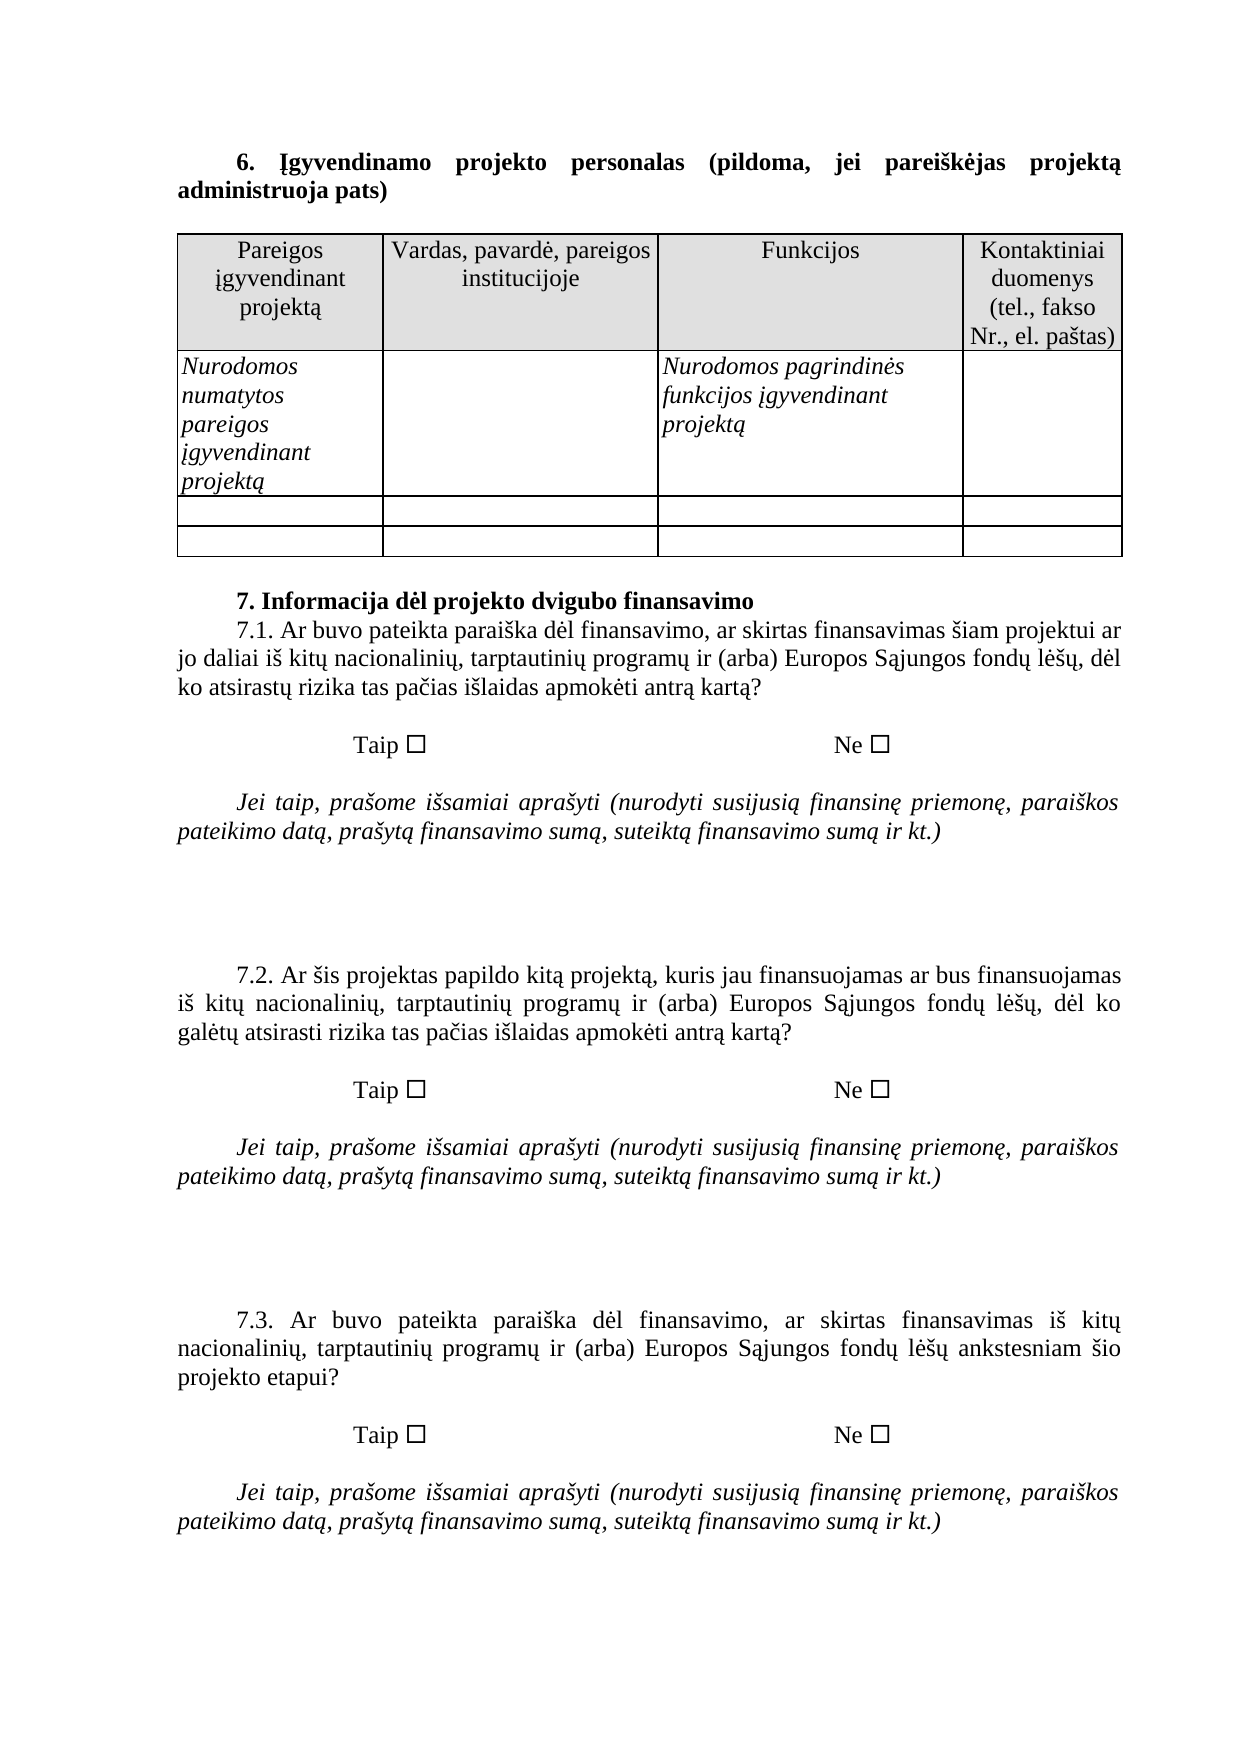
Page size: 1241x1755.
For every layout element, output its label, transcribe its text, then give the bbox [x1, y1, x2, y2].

table_cell [659, 497, 962, 525]
table_cell Nurodomos pagrindinės funkcijos įgyvendinant projektą [659, 351, 962, 495]
text Jei taip, prašome išsamiai aprašyti (nurodyti susijusią finansinę priemonę, paraiškos pateikimo datą, prašytą finansavimo sumą, suteiktą finansavimo sumą ir kt.) [177, 1132, 1122, 1190]
table_cell [178, 497, 382, 525]
table_header Ne [] [603, 1075, 1122, 1103]
table_header Taip [] [177, 730, 603, 758]
text 7.2. Ar šis projektas papildo kitą projektą, kuris jau finansuojamas ar bus finansuojamas iš kitų nacionalinių, tarptautinių programų ir (arba) Europos Sąjungos fondų lėšų, dėl ko galėtų atsirasti rizika tas pačias išlaidas apmokėti antrą kartą? [177, 960, 1122, 1046]
table_cell [964, 497, 1121, 525]
text 7. Informacija dėl projekto dvigubo finansavimo [177, 586, 1122, 615]
table_header [177, 874, 1122, 931]
table_cell [178, 527, 382, 556]
table_header Taip [] [177, 1075, 603, 1103]
text 6. Įgyvendinamo projekto personalas (pildoma, jei pareiškėjas projektą administruoja pats) [177, 147, 1122, 204]
table_header Pareigos įgyvendinant projektą [178, 235, 382, 350]
table_cell [384, 351, 657, 495]
table_header [177, 1219, 1122, 1276]
table_header Kontaktiniai duomenys (tel., fakso Nr., el. paštas) [964, 235, 1121, 350]
table_header Vardas, pavardė, pareigos institucijoje [384, 235, 657, 350]
table_cell [384, 497, 657, 525]
table_header [177, 1564, 1122, 1621]
text 7.1. Ar buvo pateikta paraiška dėl finansavimo, ar skirtas finansavimas šiam projektui ar jo daliai iš kitų nacionalinių, tarptautinių programų ir (arba) Europos Sąjungos fondų lėšų, dėl ko atsirastų rizika tas pačias išlaidas apmokėti antrą kartą? [177, 615, 1122, 701]
text 7.3. Ar buvo pateikta paraiška dėl finansavimo, ar skirtas finansavimas iš kitų nacionalinių, tarptautinių programų ir (arba) Europos Sąjungos fondų lėšų ankstesniam šio projekto etapui? [177, 1305, 1122, 1391]
table_header Ne [] [603, 730, 1122, 758]
text Jei taip, prašome išsamiai aprašyti (nurodyti susijusią finansinę priemonę, paraiškos pateikimo datą, prašytą finansavimo sumą, suteiktą finansavimo sumą ir kt.) [177, 1477, 1122, 1535]
table_cell [964, 351, 1121, 495]
table_header Ne [] [603, 1420, 1122, 1448]
table_cell Nurodomos numatytos pareigos įgyvendinant projektą [178, 351, 382, 495]
table_cell [964, 527, 1121, 556]
table_header Funkcijos [659, 235, 962, 350]
table_cell [384, 527, 657, 556]
table_header Taip [] [177, 1420, 603, 1448]
table_cell [659, 527, 962, 556]
text Jei taip, prašome išsamiai aprašyti (nurodyti susijusią finansinę priemonę, paraiškos pateikimo datą, prašytą finansavimo sumą, suteiktą finansavimo sumą ir kt.) [177, 787, 1122, 845]
